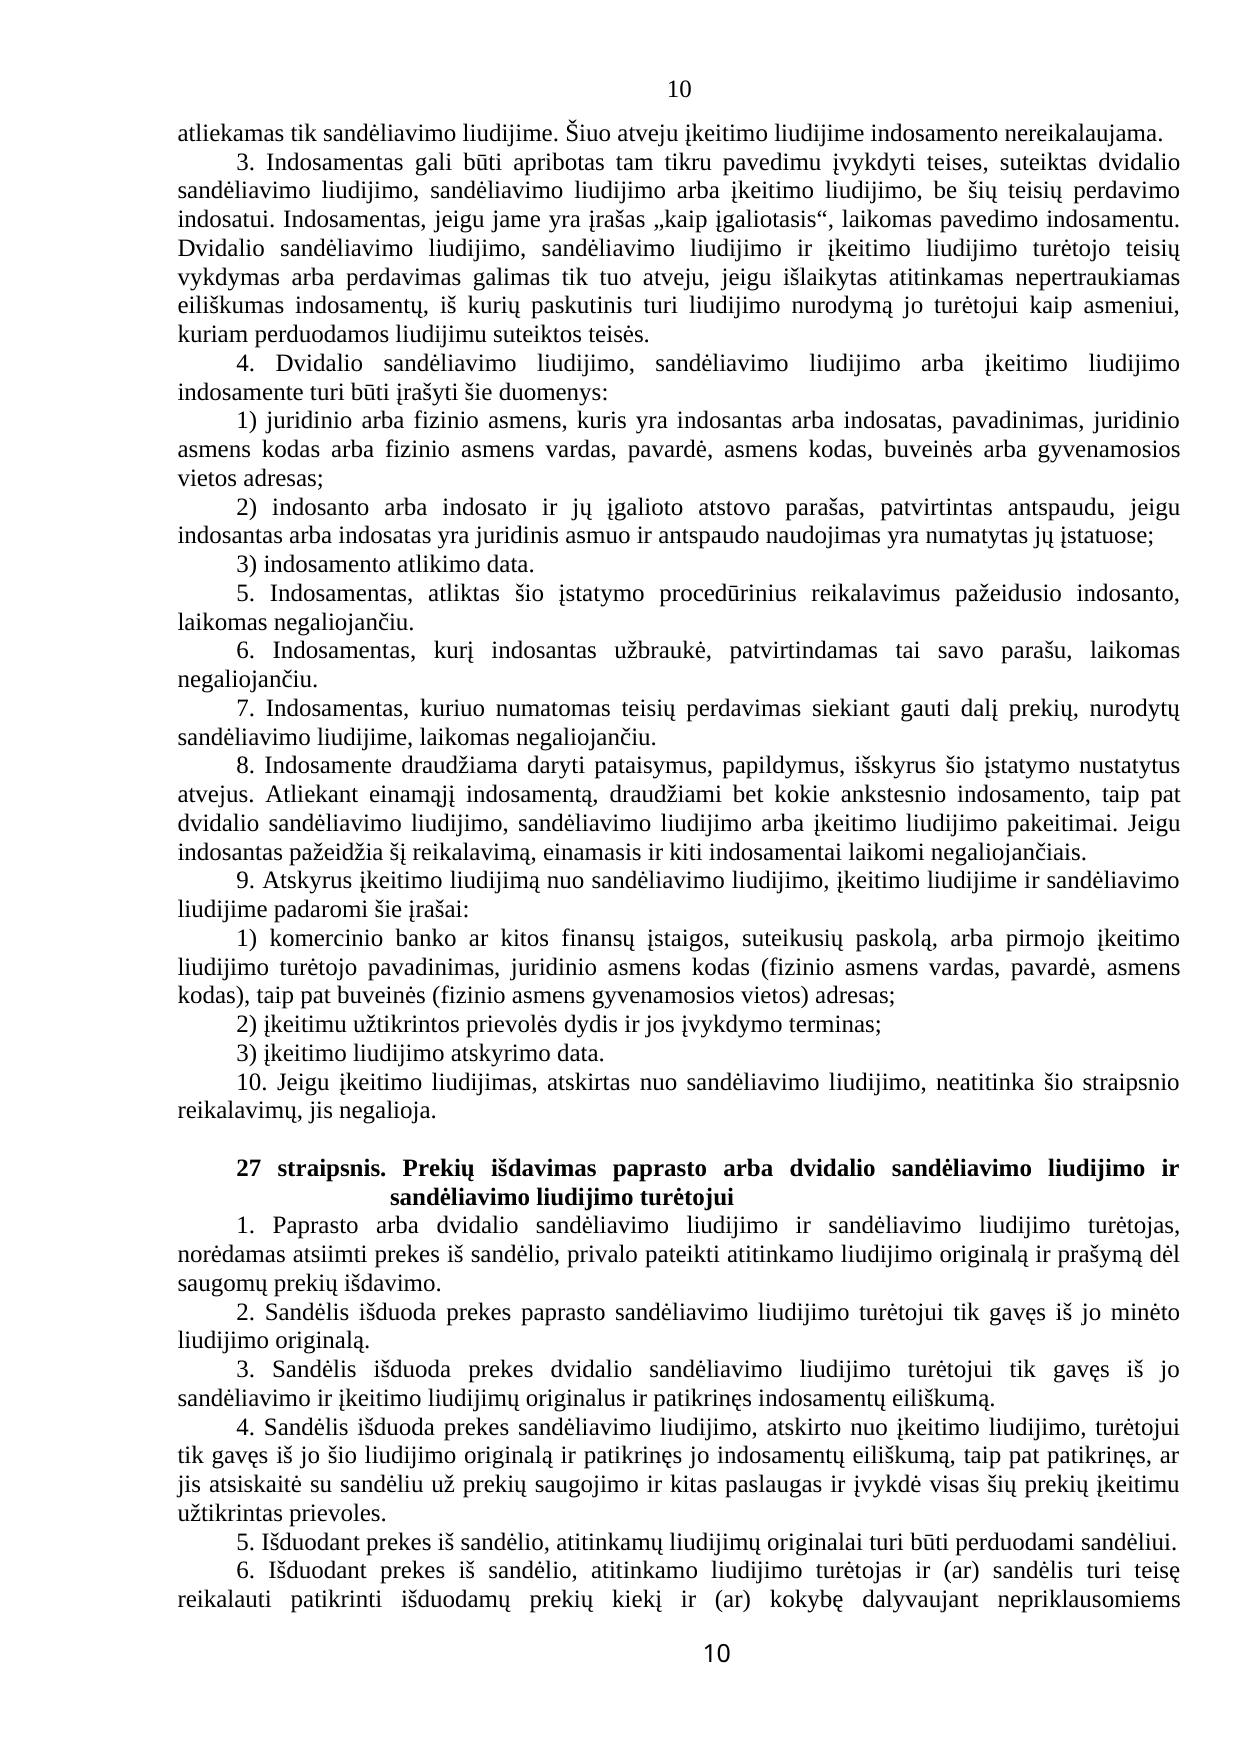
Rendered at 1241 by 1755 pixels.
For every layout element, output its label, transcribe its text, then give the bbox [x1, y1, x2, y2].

text 4. Dvidalio sandėliavimo liudijimo, sandėliavimo liudijimo arba įkeitimo liudijimo indosamente turi būti įrašyti šie duomenys: [177, 348, 1181, 406]
text 6. Išduodant prekes iš sandėlio, atitinkamo liudijimo turėtojas ir (ar) sandėlis turi teisę reikalauti patikrinti išduodamų prekių kiekį ir (ar) kokybę dalyvaujant nepriklausomiems [177, 1556, 1181, 1613]
text atliekamas tik sandėliavimo liudijime. Šiuo atveju įkeitimo liudijime indosamento nereikalaujama. [177, 118, 1181, 147]
text 3. Indosamentas gali būti apribotas tam tikru pavedimu įvykdyti teises, suteiktas dvidalio sandėliavimo liudijimo, sandėliavimo liudijimo arba įkeitimo liudijimo, be šių teisių perdavimo indosatui. Indosamentas, jeigu jame yra įrašas „kaip įgaliotasis“, laikomas pavedimo indosamentu. Dvidalio sandėliavimo liudijimo, sandėliavimo liudijimo ir įkeitimo liudijimo turėtojo teisių vykdymas arba perdavimas galimas tik tuo atveju, jeigu išlaikytas atitinkamas nepertraukiamas eiliškumas indosamentų, iš kurių paskutinis turi liudijimo nurodymą jo turėtojui kaip asmeniui, kuriam perduodamos liudijimu suteiktos teisės. [177, 147, 1181, 348]
text 3. Sandėlis išduoda prekes dvidalio sandėliavimo liudijimo turėtojui tik gavęs iš jo sandėliavimo ir įkeitimo liudijimų originalus ir patikrinęs indosamentų eiliškumą. [177, 1354, 1181, 1412]
text 4. Sandėlis išduoda prekes sandėliavimo liudijimo, atskirto nuo įkeitimo liudijimo, turėtojui tik gavęs iš jo šio liudijimo originalą ir patikrinęs jo indosamentų eiliškumą, taip pat patikrinęs, ar jis atsiskaitė su sandėliu už prekių saugojimo ir kitas paslaugas ir įvykdė visas šių prekių įkeitimu užtikrintas prievoles. [177, 1412, 1181, 1527]
text 1) juridinio arba fizinio asmens, kuris yra indosantas arba indosatas, pavadinimas, juridinio asmens kodas arba fizinio asmens vardas, pavardė, asmens kodas, buveinės arba gyvenamosios vietos adresas; [177, 406, 1181, 492]
text 1. Paprasto arba dvidalio sandėliavimo liudijimo ir sandėliavimo liudijimo turėtojas, norėdamas atsiimti prekes iš sandėlio, privalo pateikti atitinkamo liudijimo originalą ir prašymą dėl saugomų prekių išdavimo. [177, 1211, 1181, 1297]
text 10. Jeigu įkeitimo liudijimas, atskirtas nuo sandėliavimo liudijimo, neatitinka šio straipsnio reikalavimų, jis negalioja. [177, 1067, 1181, 1124]
text 5. Išduodant prekes iš sandėlio, atitinkamų liudijimų originalai turi būti perduodami sandėliui. [177, 1527, 1181, 1556]
text 3) įkeitimo liudijimo atskyrimo data. [177, 1038, 1181, 1067]
text 8. Indosamente draudžiama daryti pataisymus, papildymus, išskyrus šio įstatymo nustatytus atvejus. Atliekant einamąjį indosamentą, draudžiami bet kokie ankstesnio indosamento, taip pat dvidalio sandėliavimo liudijimo, sandėliavimo liudijimo arba įkeitimo liudijimo pakeitimai. Jeigu indosantas pažeidžia šį reikalavimą, einamasis ir kiti indosamentai laikomi negaliojančiais. [177, 751, 1181, 866]
text 6. Indosamentas, kurį indosantas užbraukė, patvirtindamas tai savo parašu, laikomas negaliojančiu. [177, 636, 1181, 693]
text 2. Sandėlis išduoda prekes paprasto sandėliavimo liudijimo turėtojui tik gavęs iš jo minėto liudijimo originalą. [177, 1297, 1181, 1354]
text 9. Atskyrus įkeitimo liudijimą nuo sandėliavimo liudijimo, įkeitimo liudijime ir sandėliavimo liudijime padaromi šie įrašai: [177, 866, 1181, 923]
text 3) indosamento atlikimo data. [177, 549, 1181, 578]
text 7. Indosamentas, kuriuo numatomas teisių perdavimas siekiant gauti dalį prekių, nurodytų sandėliavimo liudijime, laikomas negaliojančiu. [177, 693, 1181, 751]
text 1) komercinio banko ar kitos finansų įstaigos, suteikusių paskolą, arba pirmojo įkeitimo liudijimo turėtojo pavadinimas, juridinio asmens kodas (fizinio asmens vardas, pavardė, asmens kodas), taip pat buveinės (fizinio asmens gyvenamosios vietos) adresas; [177, 923, 1181, 1009]
text 2) įkeitimu užtikrintos prievolės dydis ir jos įvykdymo terminas; [177, 1009, 1181, 1038]
text 5. Indosamentas, atliktas šio įstatymo procedūrinius reikalavimus pažeidusio indosanto, laikomas negaliojančiu. [177, 578, 1181, 636]
text 27 straipsnis. Prekių išdavimas paprasto arba dvidalio sandėliavimo liudijimo ir sandėliavimo liudijimo turėtojui [236, 1153, 1181, 1211]
text 2) indosanto arba indosato ir jų įgalioto atstovo parašas, patvirtintas antspaudu, jeigu indosantas arba indosatas yra juridinis asmuo ir antspaudo naudojimas yra numatytas jų įstatuose; [177, 492, 1181, 549]
